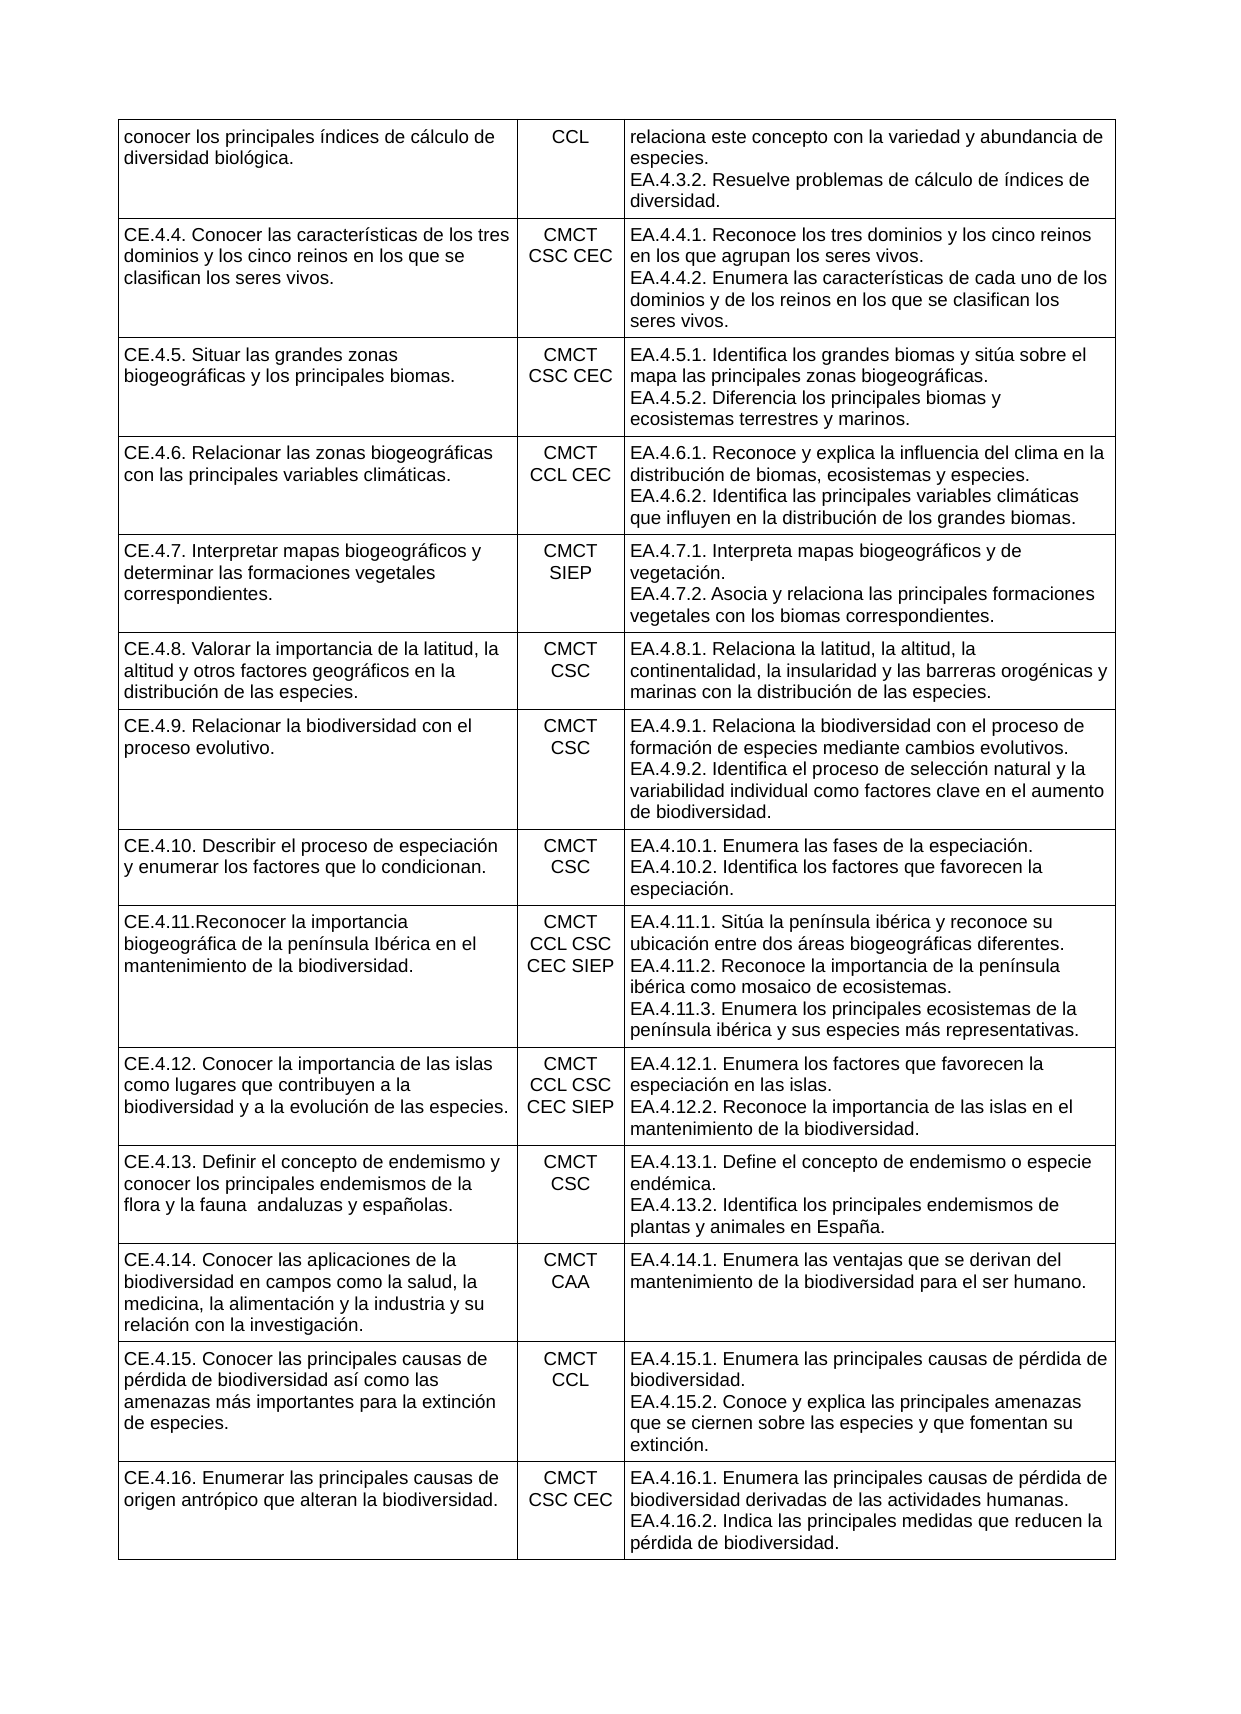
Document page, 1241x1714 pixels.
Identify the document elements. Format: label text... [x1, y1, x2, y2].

table_cell EA.4.16.1. Enumera las principales causas de pérdida de biodiversidad derivadas de las actividades humanas. EA.4.16.2. Indica las principales medidas que reducen la pérdida de biodiversidad. [625, 1462, 1115, 1559]
table_cell CE.4.11.Reconocer la importancia biogeográfica de la península Ibérica en el mantenimiento de la biodiversidad. [119, 906, 517, 1046]
table_cell CMCT CSC CEC [518, 1462, 624, 1559]
table_cell CMCT CCL CEC [518, 437, 624, 534]
table_cell EA.4.10.1. Enumera las fases de la especiación. EA.4.10.2. Identifica los factores que favorecen la especiación. [625, 830, 1115, 905]
table_cell CE.4.7. Interpretar mapas biogeográficos y determinar las formaciones vegetales correspondientes. [119, 535, 517, 632]
table_cell CE.4.6. Relacionar las zonas biogeográficas con las principales variables climáticas. [119, 437, 517, 534]
table_cell relaciona este concepto con la variedad y abundancia de especies. EA.4.3.2. Resuelve problemas de cálculo de índices de diversidad. [625, 120, 1115, 217]
table_cell CMCT SIEP [518, 535, 624, 632]
table_cell conocer los principales índices de cálculo de diversidad biológica. [119, 120, 517, 217]
table_cell EA.4.8.1. Relaciona la latitud, la altitud, la continentalidad, la insularidad y las barreras orogénicas y marinas con la distribución de las especies. [625, 633, 1115, 709]
table_cell CE.4.4. Conocer las características de los tres dominios y los cinco reinos en los que se clasifican los seres vivos. [119, 219, 517, 337]
table_cell EA.4.15.1. Enumera las principales causas de pérdida de biodiversidad. EA.4.15.2. Conoce y explica las principales amenazas que se ciernen sobre las especies y que fomentan su extinción. [625, 1342, 1115, 1461]
table_cell CMCT CCL [518, 1342, 624, 1461]
table_cell CCL [518, 120, 624, 217]
table_cell CMCT CCL CSC CEC SIEP [518, 1048, 624, 1145]
table_cell CMCT CCL CSC CEC SIEP [518, 906, 624, 1046]
table_cell CMCT CSC [518, 1146, 624, 1243]
table_cell EA.4.9.1. Relaciona la biodiversidad con el proceso de formación de especies mediante cambios evolutivos. EA.4.9.2. Identifica el proceso de selección natural y la variabilidad individual como factores clave en el aumento de biodiversidad. [625, 710, 1115, 828]
table_cell CMCT CSC [518, 830, 624, 905]
table_cell EA.4.5.1. Identifica los grandes biomas y sitúa sobre el mapa las principales zonas biogeográficas. EA.4.5.2. Diferencia los principales biomas y ecosistemas terrestres y marinos. [625, 338, 1115, 436]
table_cell EA.4.14.1. Enumera las ventajas que se derivan del mantenimiento de la biodiversidad para el ser humano. [625, 1244, 1115, 1341]
table_cell CMCT CSC CEC [518, 338, 624, 436]
table_cell EA.4.4.1. Reconoce los tres dominios y los cinco reinos en los que agrupan los seres vivos. EA.4.4.2. Enumera las características de cada uno de los dominios y de los reinos en los que se clasifican los seres vivos. [625, 219, 1115, 337]
table_cell EA.4.11.1. Sitúa la península ibérica y reconoce su ubicación entre dos áreas biogeográficas diferentes. EA.4.11.2. Reconoce la importancia de la península ibérica como mosaico de ecosistemas. EA.4.11.3. Enumera los principales ecosistemas de la península ibérica y sus especies más representativas. [625, 906, 1115, 1046]
table_cell EA.4.13.1. Define el concepto de endemismo o especie endémica. EA.4.13.2. Identifica los principales endemismos de plantas y animales en España. [625, 1146, 1115, 1243]
table_cell CE.4.15. Conocer las principales causas de pérdida de biodiversidad así como las amenazas más importantes para la extinción de especies. [119, 1342, 517, 1461]
table_cell CE.4.5. Situar las grandes zonas biogeográficas y los principales biomas. [119, 338, 517, 436]
table_cell EA.4.7.1. Interpreta mapas biogeográficos y de vegetación. EA.4.7.2. Asocia y relaciona las principales formaciones vegetales con los biomas correspondientes. [625, 535, 1115, 632]
table_cell EA.4.12.1. Enumera los factores que favorecen la especiación en las islas. EA.4.12.2. Reconoce la importancia de las islas en el mantenimiento de la biodiversidad. [625, 1048, 1115, 1145]
table_cell EA.4.6.1. Reconoce y explica la influencia del clima en la distribución de biomas, ecosistemas y especies. EA.4.6.2. Identifica las principales variables climáticas que influyen en la distribución de los grandes biomas. [625, 437, 1115, 534]
table_cell CE.4.9. Relacionar la biodiversidad con el proceso evolutivo. [119, 710, 517, 828]
table_cell CMCT CSC CEC [518, 219, 624, 337]
table_cell CE.4.14. Conocer las aplicaciones de la biodiversidad en campos como la salud, la medicina, la alimentación y la industria y su relación con la investigación. [119, 1244, 517, 1341]
table_cell CE.4.12. Conocer la importancia de las islas como lugares que contribuyen a la biodiversidad y a la evolución de las especies. [119, 1048, 517, 1145]
table_cell CMCT CAA [518, 1244, 624, 1341]
table_cell CE.4.16. Enumerar las principales causas de origen antrópico que alteran la biodiversidad. [119, 1462, 517, 1559]
table_cell CE.4.10. Describir el proceso de especiación y enumerar los factores que lo condicionan. [119, 830, 517, 905]
table_cell CMCT CSC [518, 710, 624, 828]
table_cell CE.4.13. Definir el concepto de endemismo y conocer los principales endemismos de la flora y la fauna andaluzas y españolas. [119, 1146, 517, 1243]
table_cell CMCT CSC [518, 633, 624, 709]
table_cell CE.4.8. Valorar la importancia de la latitud, la altitud y otros factores geográficos en la distribución de las especies. [119, 633, 517, 709]
